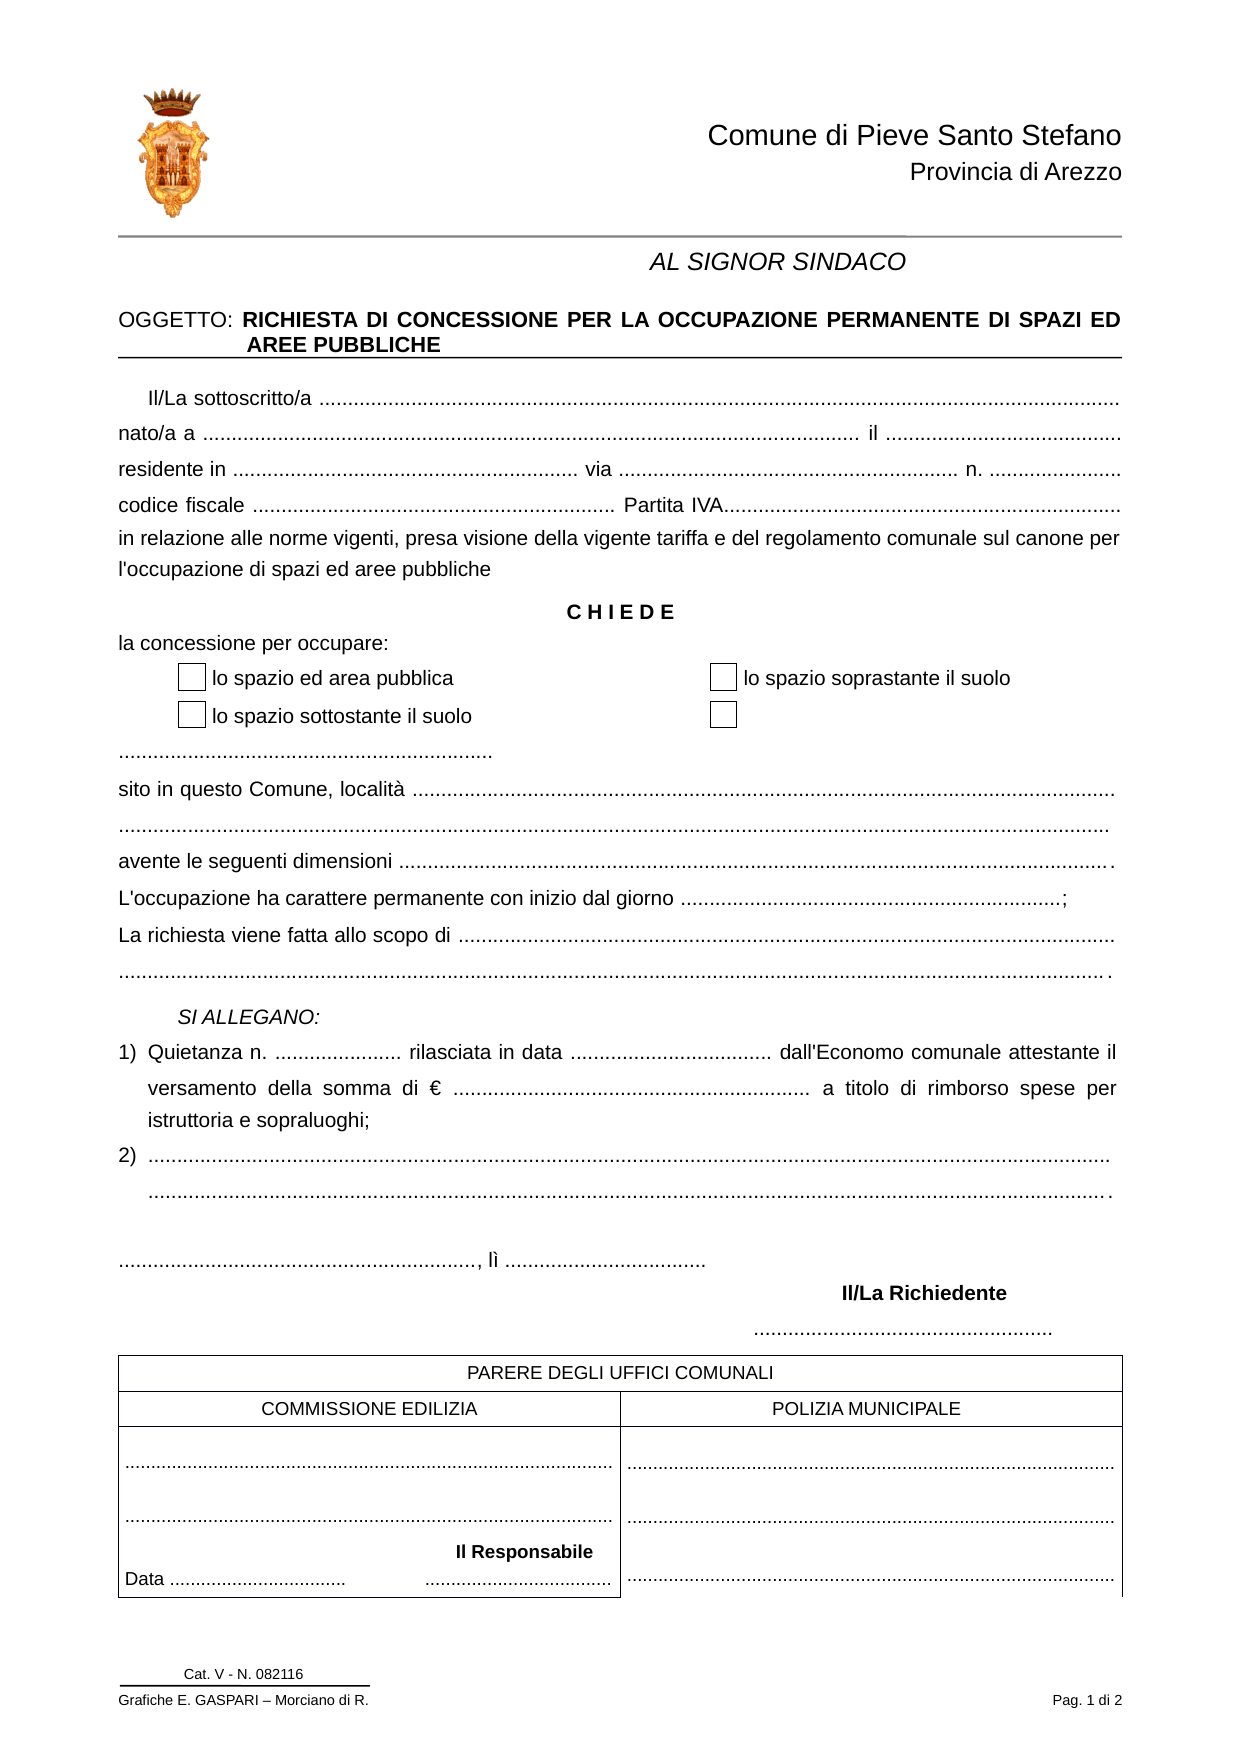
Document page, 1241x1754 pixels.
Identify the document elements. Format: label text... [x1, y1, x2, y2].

text la concessione per occupare: [118, 631, 1117, 655]
list Quietanza n. ...................... rilasciata in data ................................... dall'Economo comunale attestante il versamento della somma di € .............................................................. a titolo di rimborso spese per istruttoria e sopraluoghi; [118, 1036, 1117, 1132]
subtitle Il/La Richiedente [842, 1281, 1117, 1305]
table_cell COMMISSIONE EDILIZIA [119, 1392, 620, 1426]
table_cell .............................................................................................. [621, 1427, 1122, 1481]
text L'occupazione ha carattere permanente con inizio dal giorno ..................................................................; [118, 882, 1117, 911]
subtitle C H I E D E [118, 600, 1122, 624]
text Provincia di Arezzo [224, 157, 1122, 185]
picture [122, 87, 224, 219]
table_header PARERE DEGLI UFFICI COMUNALI [119, 1356, 1122, 1391]
text SI ALLEGANO: [118, 1005, 1117, 1029]
text lo spazio sottostante il suolo ................................................................. [118, 700, 1117, 764]
text sito in questo Comune, località .......................................................................................................................... ............................................................................................................................................................................ avente le seguenti dimensioni ............................................................................................................................ [118, 773, 1117, 873]
text OGGETTO: RICHIESTA DI CONCESSIONE PER LA OCCUPAZIONE PERMANENTE DI SPAZI ED AREE PUBBLICHE [118, 307, 1122, 356]
text AL SIGNOR SINDACO [650, 247, 1122, 276]
table_cell POLIZIA MUNICIPALE [621, 1392, 1122, 1426]
table_cell .............................................................................................. [119, 1427, 620, 1481]
text lo spazio ed area pubblica lo spazio soprastante il suolo [118, 662, 1117, 691]
table_cell Il Responsabile Data .................................. .................................... [119, 1535, 620, 1597]
table_cell .............................................................................................. [119, 1481, 620, 1535]
text .............................................................., lì ................................... [118, 1244, 1117, 1272]
table_cell .............................................................................................. [621, 1481, 1122, 1535]
text .................................................... [753, 1312, 1117, 1341]
text Comune di Pieve Santo Stefano [224, 118, 1122, 152]
text Il/La sottoscritto/a ........................................................................................................................................... nato/a a .................................................................................................................. il ......................................... residente in ............................................................ via ........................................................... n. ....................... codice fiscale ............................................................... Partita IVA..................................................................... in relazione alle norme vigenti, presa visione della vigente tariffa e del regolamento comunale sul canone per l'occupazione di spazi ed aree pubbliche [118, 382, 1122, 580]
text La richiesta viene fatta allo scopo di .................................................................................................................. ............................................................................................................................................................................ [118, 919, 1117, 984]
table_cell .............................................................................................. [621, 1535, 1122, 1597]
list ....................................................................................................................................................................... ....................................................................................................................................................................... [118, 1139, 1117, 1204]
